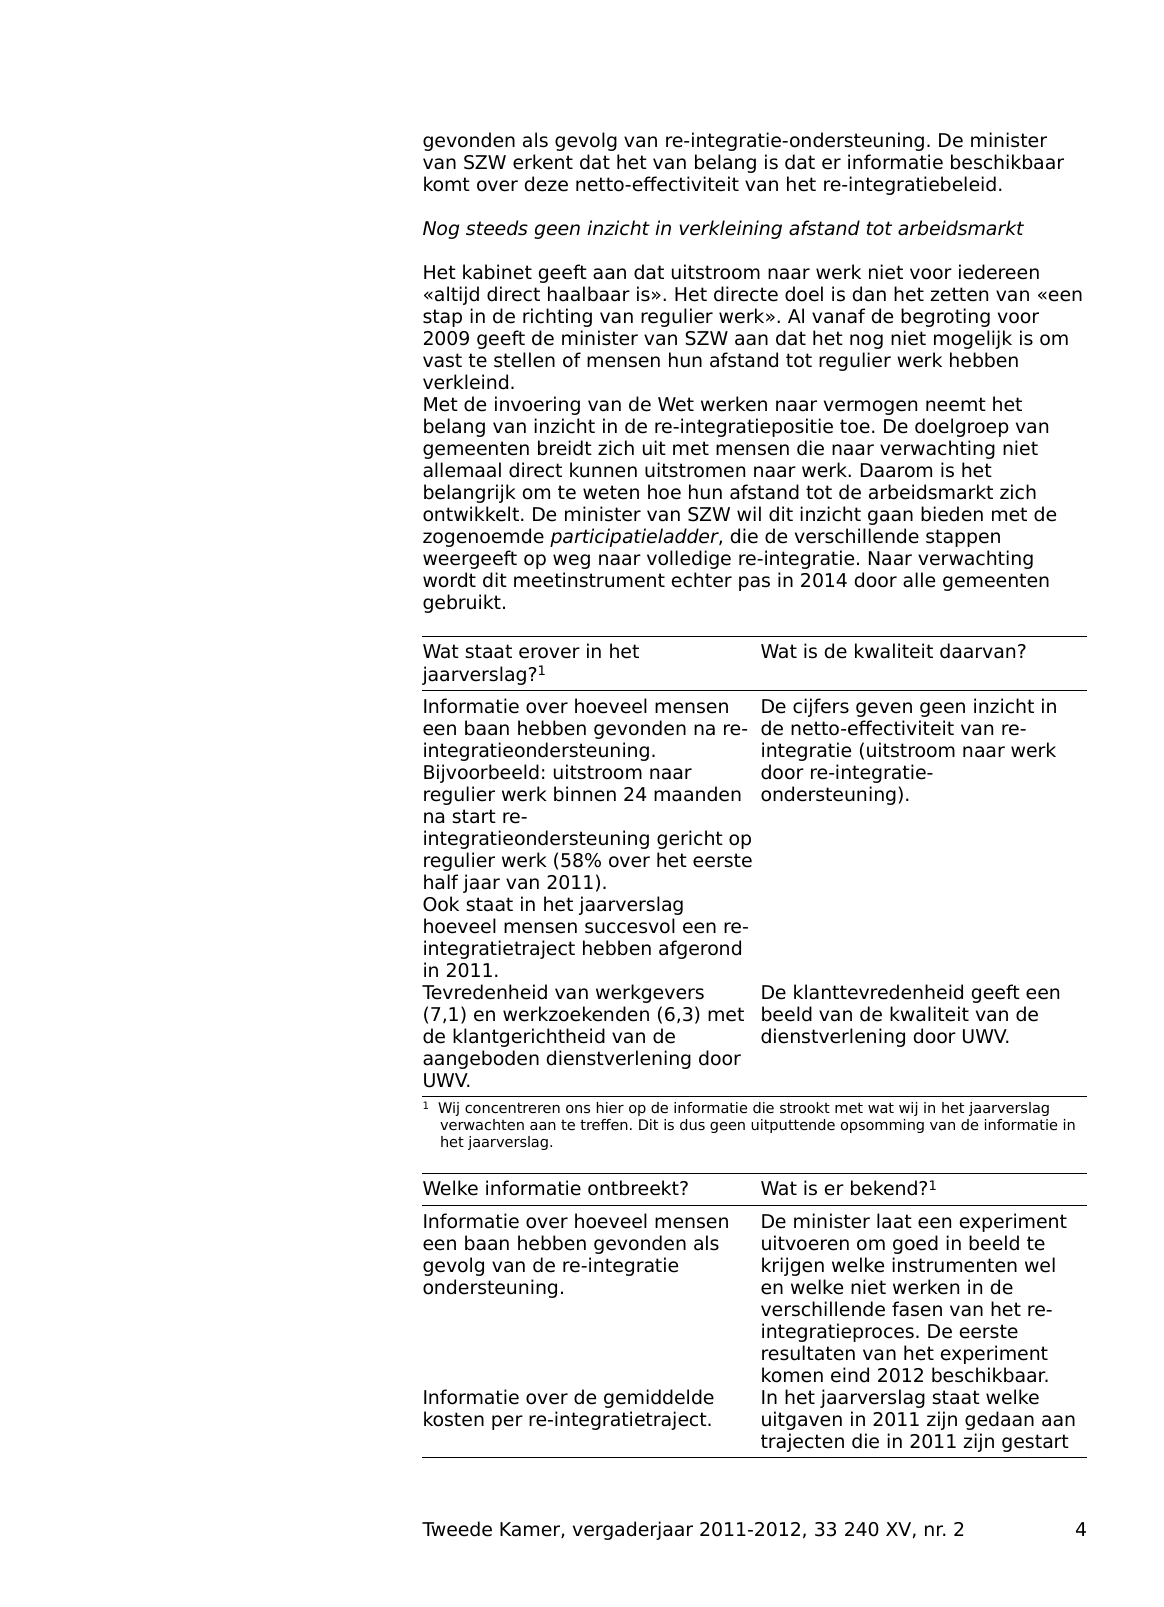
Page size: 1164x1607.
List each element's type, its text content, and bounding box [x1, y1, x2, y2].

text Het kabinet geeft aan dat uitstroom naar werk niet voor iedereen «altijd direct haalbaar is». Het directe doel is dan het zetten van «een stap in de richting van regulier werk». Al vanaf de begroting voor 2009 geeft de minister van SZW aan dat het nog niet mogelijk is om vast te stellen of mensen hun afstand tot regulier werk hebben verkleind. [422, 262, 1087, 394]
table_cell De cijfers geven geen inzicht in de netto-effectiviteit van re-integratie (uitstroom naar werk door re-integratie-ondersteuning). [754, 691, 1087, 982]
table_cell De klanttevredenheid geeft een beeld van de kwaliteit van de dienstverlening door UWV. [754, 982, 1087, 1096]
table_cell Informatie over hoeveel mensen een baan hebben gevonden na re-integratieondersteuning. Bijvoorbeeld: uitstroom naar regulier werk binnen 24 maanden na start re-integratieondersteuning gericht op regulier werk (58% over het eerste half jaar van 2011). Ook staat in het jaarverslag hoeveel mensen succesvol een re-integratietraject hebben afgerond in 2011. [422, 691, 754, 982]
table_cell Tevredenheid van werkgevers (7,1) en werkzoekenden (6,3) met de klantgerichtheid van de aangeboden dienstverlening door UWV. [422, 982, 754, 1096]
table_header Wat is de kwaliteit daarvan? [754, 637, 1087, 690]
text gevonden als gevolg van re-integratie-ondersteuning. De minister van SZW erkent dat het van belang is dat er informatie beschikbaar komt over deze netto-effectiviteit van het re-integratiebeleid. [422, 130, 1087, 196]
table_cell De minister laat een experiment uitvoeren om goed in beeld te krijgen welke instrumenten wel en welke niet werken in de verschillende fasen van het re-integratieproces. De eerste resultaten van het experiment komen eind 2012 beschikbaar. [754, 1206, 1087, 1387]
table_cell In het jaarverslag staat welke uitgaven in 2011 zijn gedaan aan trajecten die in 2011 zijn gestart [754, 1387, 1087, 1457]
table_header Wat staat erover in het jaarverslag?1 [422, 637, 754, 690]
table_cell Informatie over hoeveel mensen een baan hebben gevonden als gevolg van de re-integratie ondersteuning. [422, 1206, 754, 1387]
text Met de invoering van de Wet werken naar vermogen neemt het belang van inzicht in de re-integratiepositie toe. De doelgroep van gemeenten breidt zich uit met mensen die naar verwachting niet allemaal direct kunnen uitstromen naar werk. Daarom is het belangrijk om te weten hoe hun afstand tot de arbeidsmarkt zich ontwikkelt. De minister van SZW wil dit inzicht gaan bieden met de zogenoemde participatieladder, die de verschillende stappen weergeeft op weg naar volledige re-integratie. Naar verwachting wordt dit meetinstrument echter pas in 2014 door alle gemeenten gebruikt. [422, 394, 1087, 614]
table_header Wat is er bekend?1 [754, 1174, 1087, 1205]
table_header Welke informatie ontbreekt? [422, 1174, 754, 1205]
table_cell Informatie over de gemiddelde kosten per re-integratietraject. [422, 1387, 754, 1457]
table_cell 1 Wij concentreren ons hier op de informatie die strookt met wat wij in het jaarverslag verwachten aan te treffen. Dit is dus geen uitputtende opsomming van de informatie in het jaarverslag. [422, 1097, 1087, 1151]
subtitle Nog steeds geen inzicht in verkleining afstand tot arbeidsmarkt [422, 218, 1087, 240]
